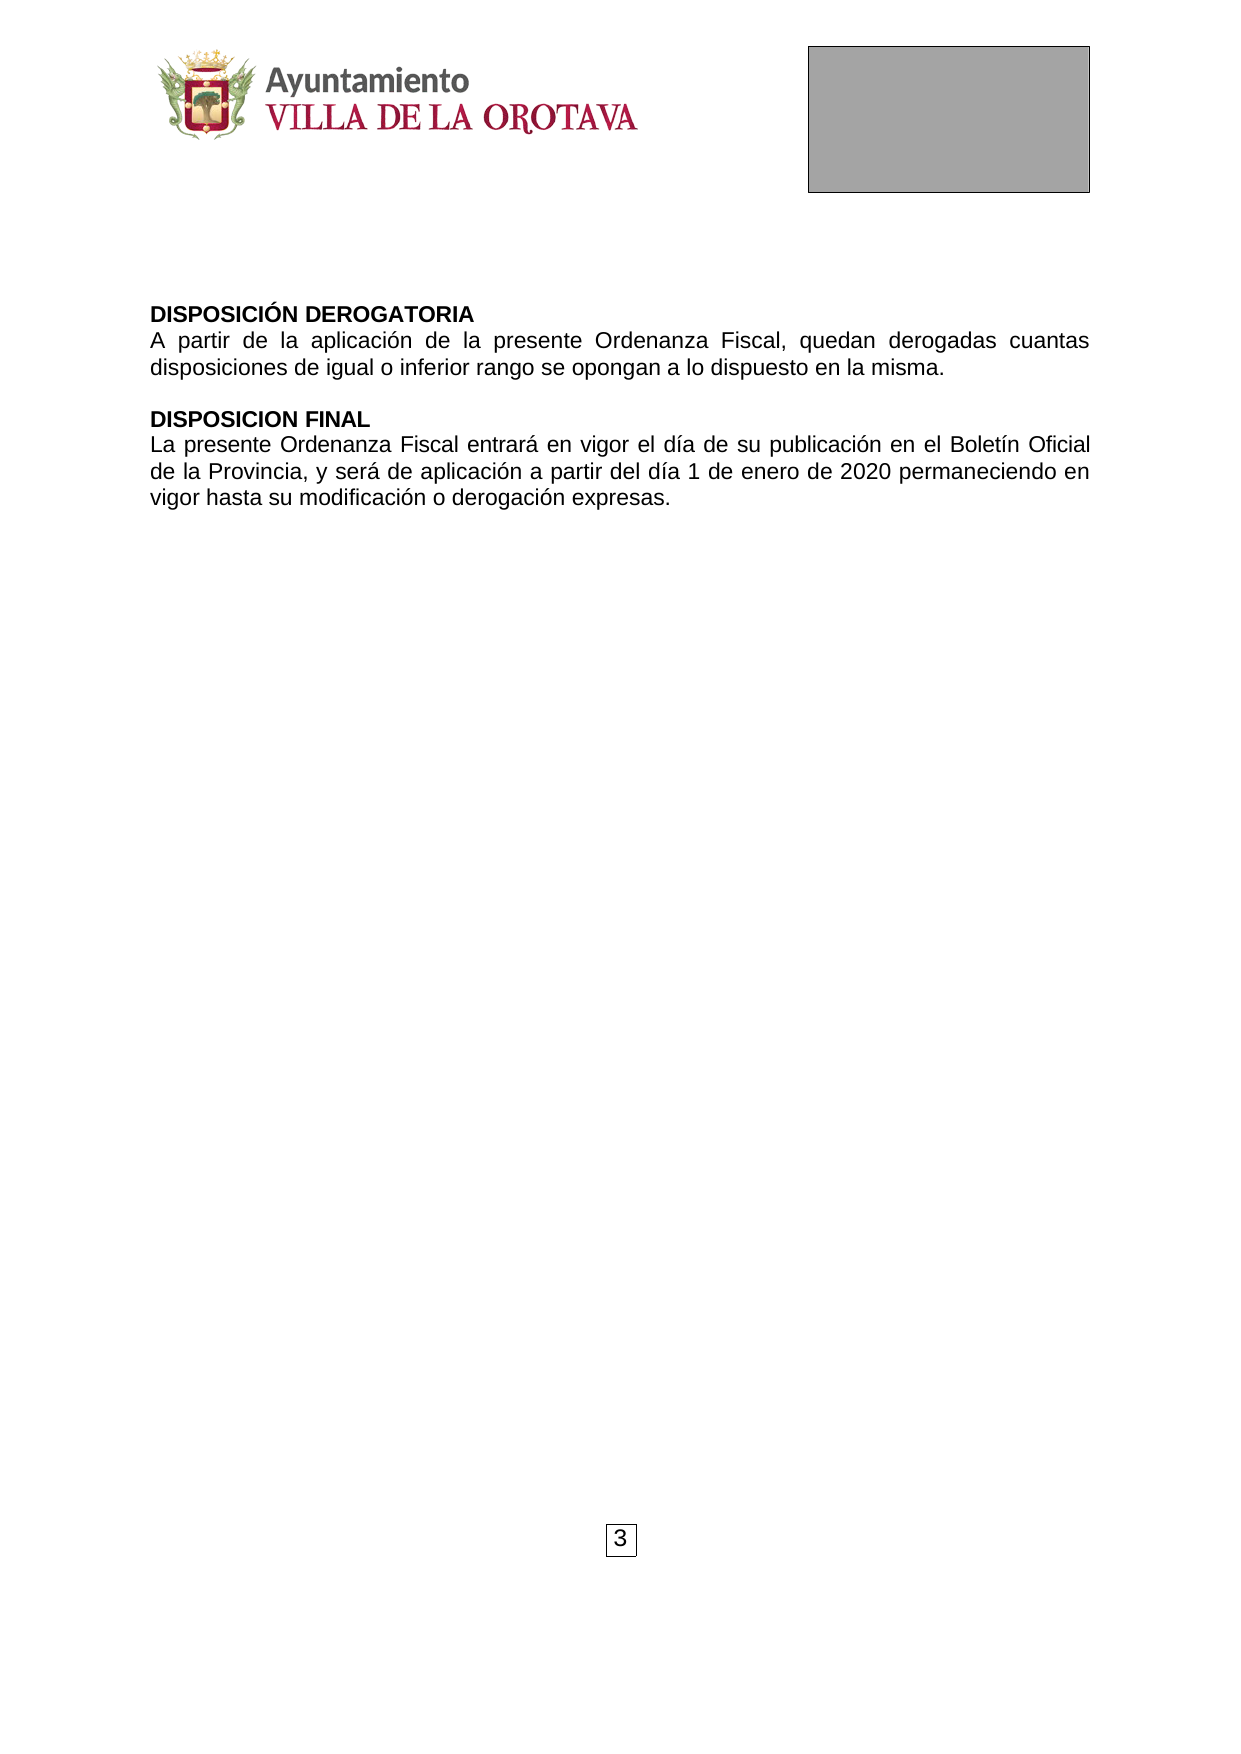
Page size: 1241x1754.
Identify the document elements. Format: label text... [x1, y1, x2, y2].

subtitle DISPOSICION FINAL [150, 406, 1103, 432]
picture [144, 42, 646, 150]
text La presente Ordenanza Fiscal entrará en vigor el día de su publicación en el Boletín Oficial de la Provincia, y será de aplicación a partir del día 1 de enero de 2020 permaneciendo en vigor hasta su modificación o derogación expresas. [150, 432, 1091, 510]
text A partir de la aplicación de la presente Ordenanza Fiscal, quedan derogadas cuantas disposiciones de igual o inferior rango se opongan a lo dispuesto en la misma. [150, 328, 1090, 380]
subtitle DISPOSICIÓN DEROGATORIA [150, 302, 1103, 328]
